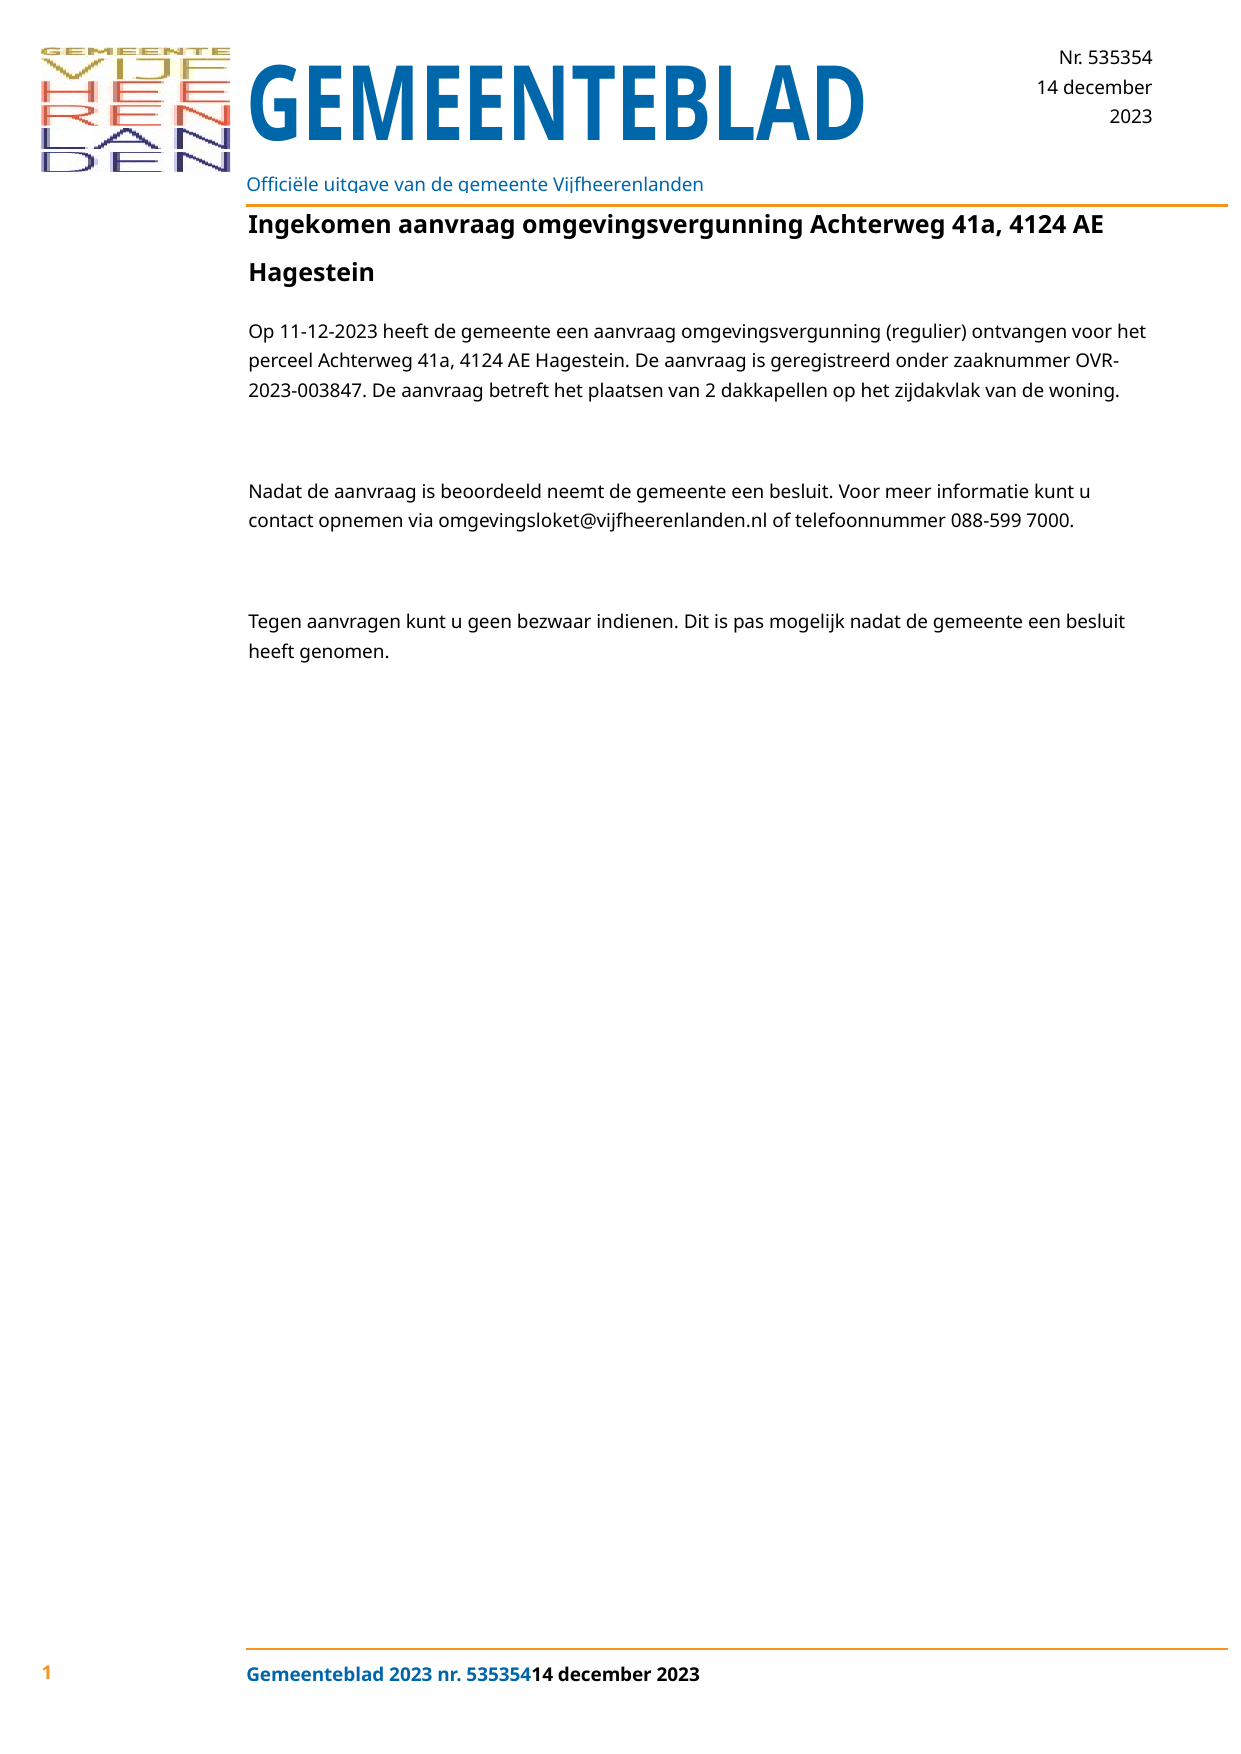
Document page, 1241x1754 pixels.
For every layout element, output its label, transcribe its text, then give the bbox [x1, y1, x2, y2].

picture [41, 47, 231, 172]
text Op 11-12-2023 heeft de gemeente een aanvraag omgevingsvergunning (regulier) ontvangen voor het perceel Achterweg 41a, 4124 AE Hagestein. De aanvraag is geregistreerd onder zaaknummer OVR-2023-003847. De aanvraag betreft het plaatsen van 2 dakkapellen op het zijdakvlak van de woning. [248, 318, 1152, 403]
text Nadat de aanvraag is beoordeeld neemt de gemeente een besluit. Voor meer informatie kunt u contact opnemen via omgevingsloket@vijfheerenlanden.nl of telefoonnummer 088-599 7000. [248, 478, 1152, 533]
text Tegen aanvragen kunt u geen bezwaar indienen. Dit is pas mogelijk nadat de gemeente een besluit heeft genomen. [248, 608, 1152, 664]
text Ingekomen aanvraag omgevingsvergunning Achterweg 41a, 4124 AE Hagestein [248, 207, 1152, 288]
